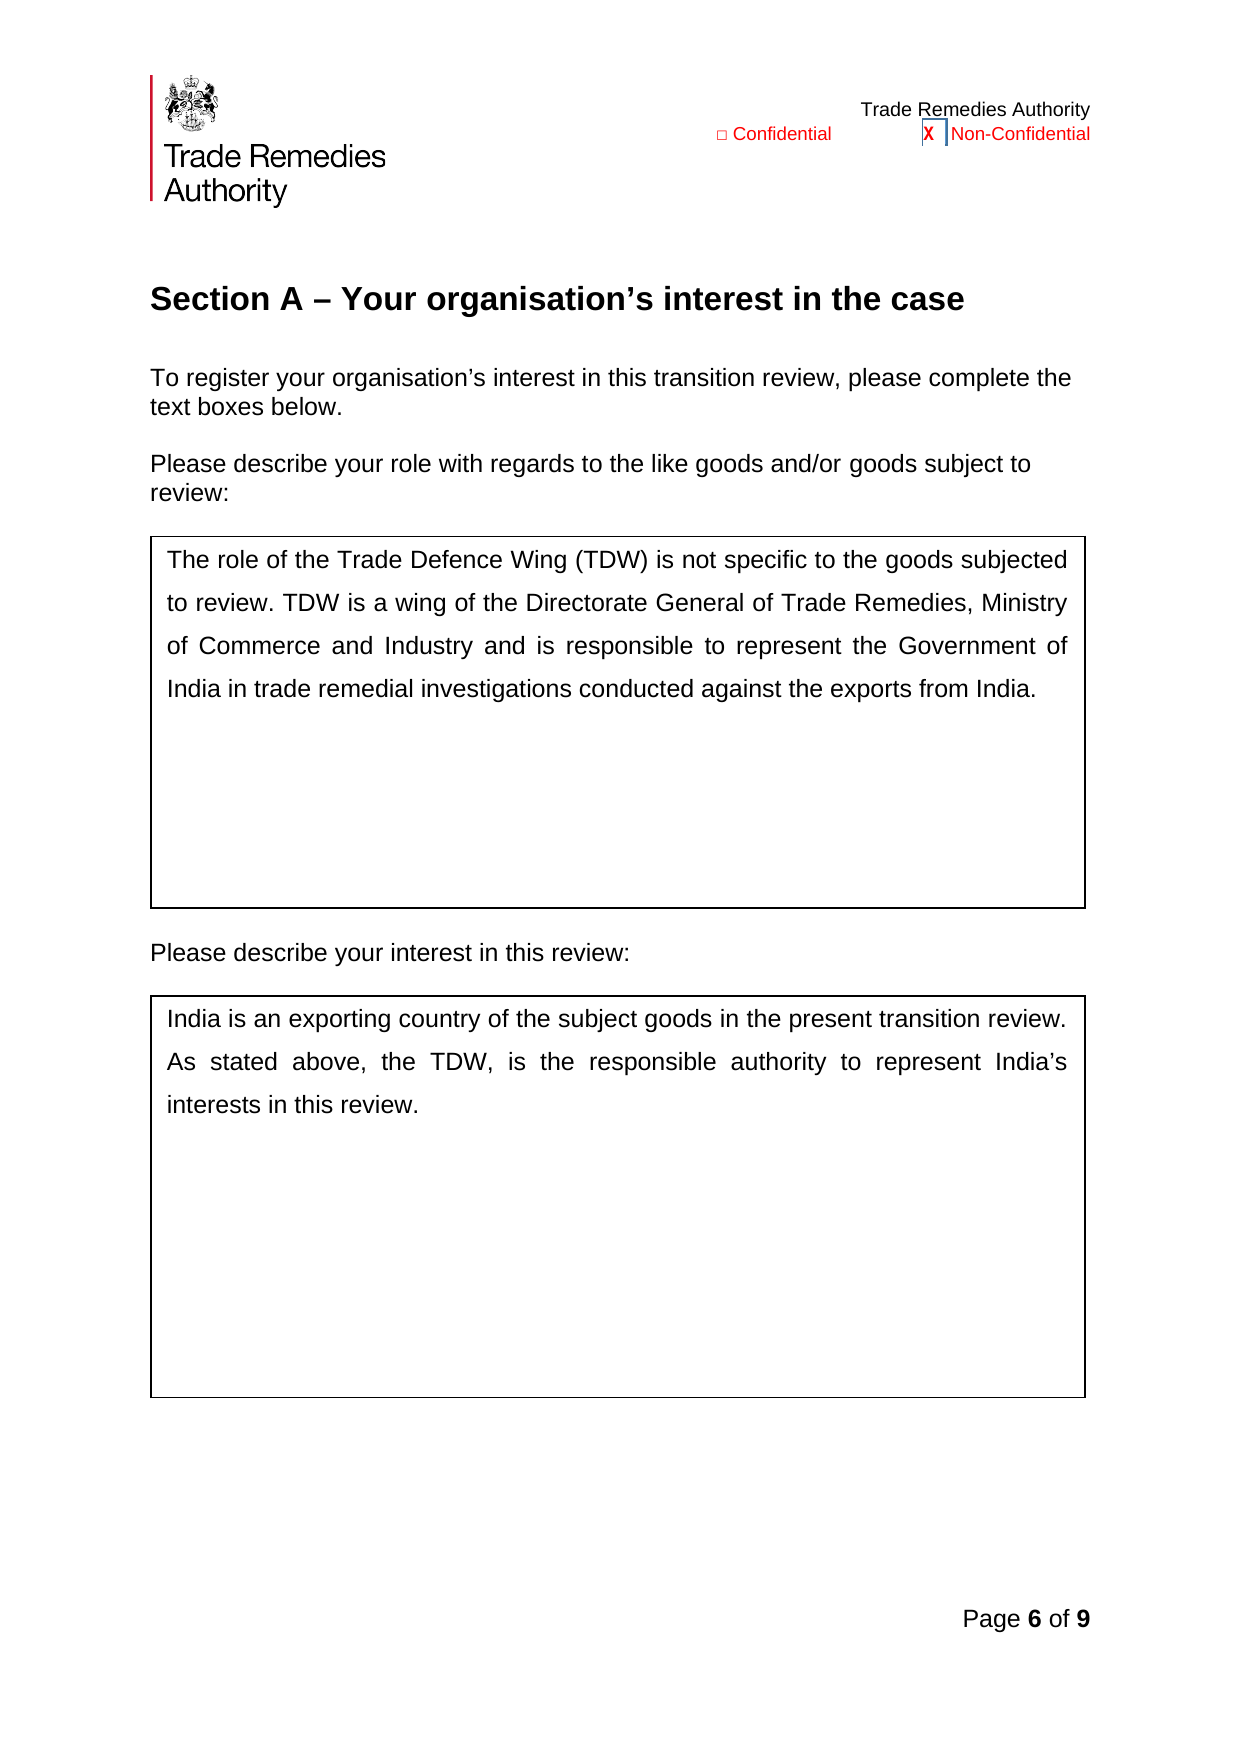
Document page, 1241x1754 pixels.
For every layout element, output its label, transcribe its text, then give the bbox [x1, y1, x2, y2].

text India is an exporting country of the subject goods in the present transition review. As stated above, the TDW, is the responsible authority to represent India’s interests in this review. [167, 1004, 1069, 1119]
text The role of the Trade Defence Wing (TDW) is not specific to the goods subjected to review. TDW is a wing of the Directorate General of Trade Remedies, Ministry of Commerce and Industry and is responsible to represent the Government of India in trade remedial investigations conducted against the exports from India. [167, 545, 1069, 703]
subtitle Section A – Your organisation’s interest in the case [150, 279, 1090, 318]
text Please describe your role with regards to the like goods and/or goods subject to review: [150, 449, 1090, 507]
text To register your organisation’s interest in this transition review, please complete the text boxes below. [150, 363, 1090, 421]
text Please describe your interest in this review: [150, 938, 1090, 966]
